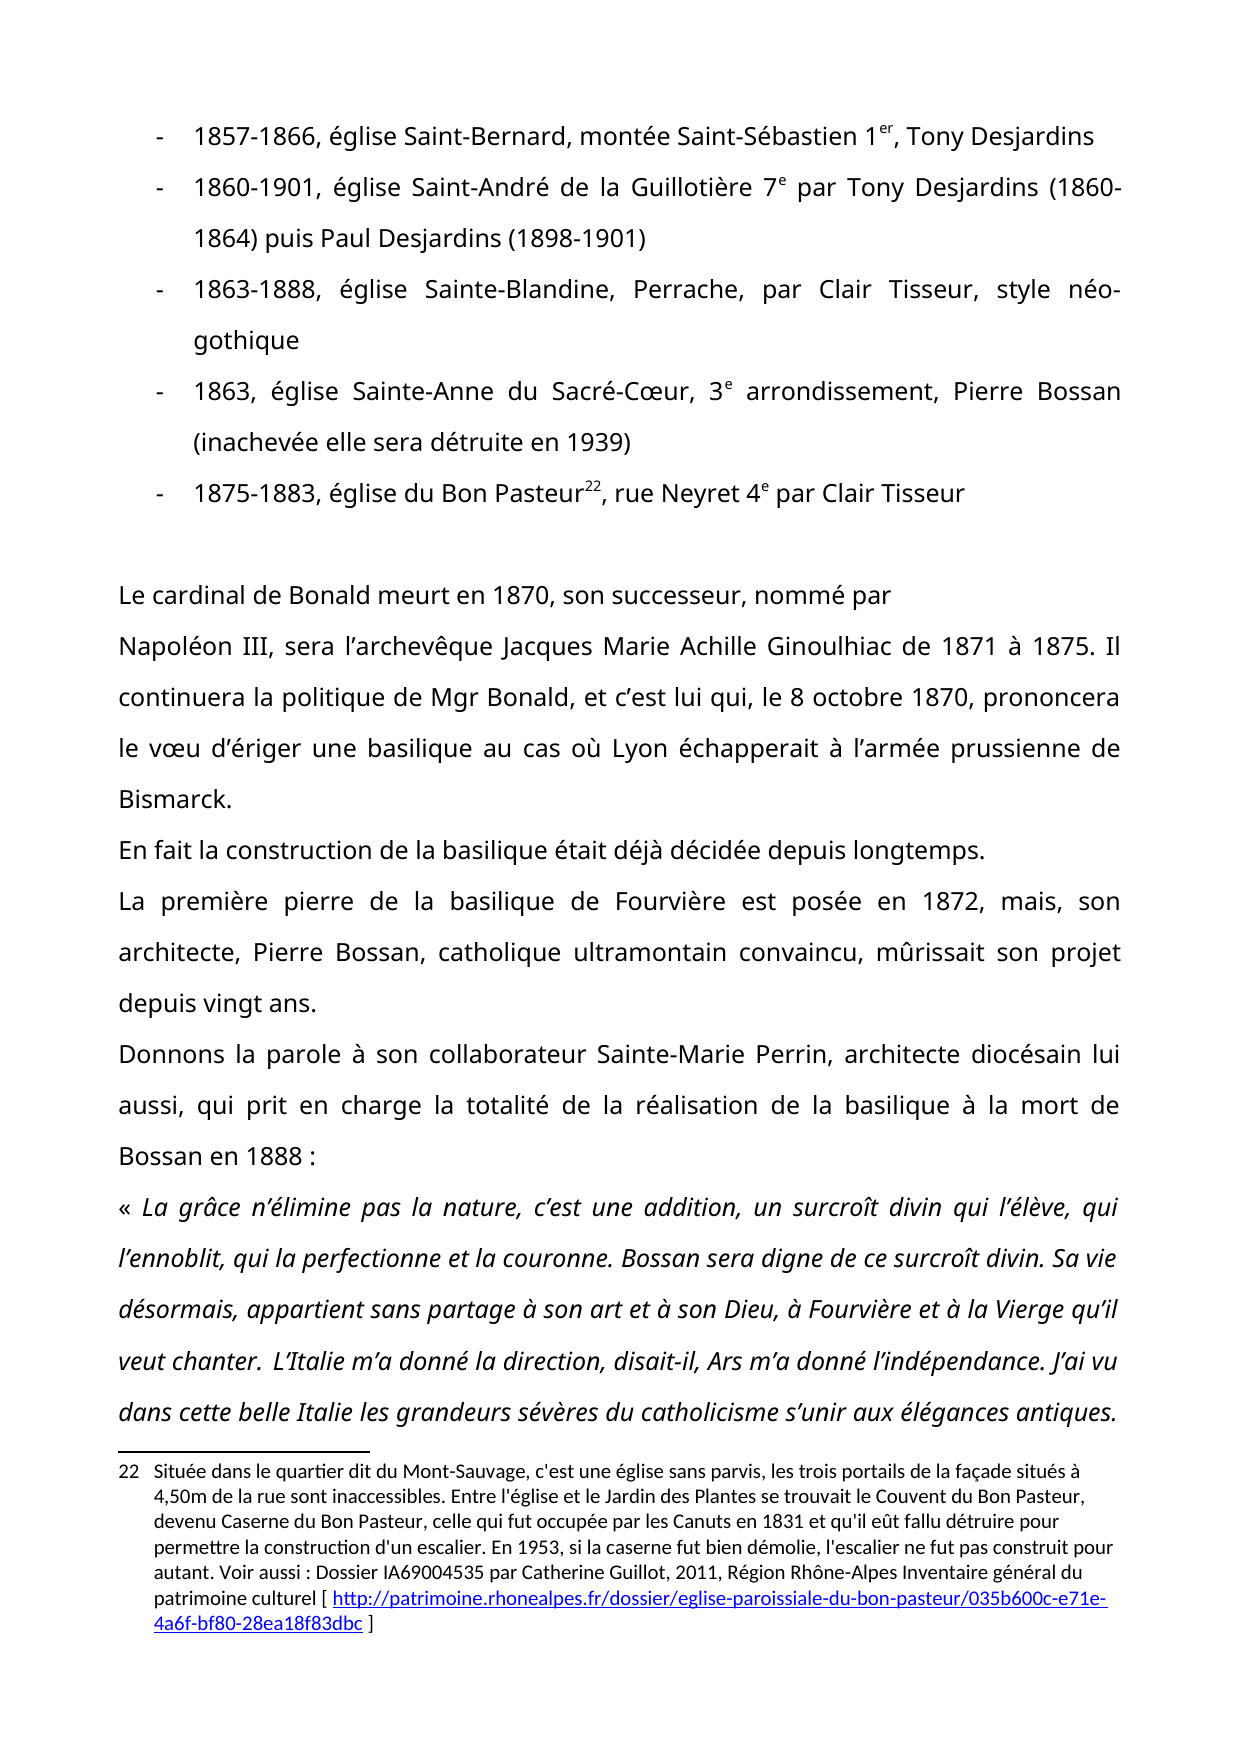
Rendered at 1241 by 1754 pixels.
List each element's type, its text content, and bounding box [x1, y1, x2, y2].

text « La grâce n’élimine pas la nature, c’est une addition, un surcroît divin qui l’élève, qui l’ennoblit, qui la perfectionne et la couronne. Bossan sera digne de ce surcroît divin. Sa vie désormais, appartient sans partage à son art et à son Dieu, à Fourvière et à la Vierge qu’il veut chanter. L’Italie m’a donné la direction, disait-il, Ars m’a donné l’indépendance. J’ai vu dans cette belle Italie les grandeurs sévères du catholicisme s’unir aux élégances antiques. [118, 1190, 1122, 1428]
text La première pierre de la basilique de Fourvière est posée en 1872, mais, son architecte, Pierre Bossan, catholique ultramontain convaincu, mûrissait son projet depuis vingt ans. [118, 884, 1122, 1020]
text En fait la construction de la basilique était déjà décidée depuis longtemps. [118, 833, 1122, 867]
text Donnons la parole à son collaborateur Sainte-Marie Perrin, architecte diocésain lui aussi, qui prit en charge la totalité de la réalisation de la basilique à la mort de Bossan en 1888 : [118, 1037, 1122, 1173]
text Napoléon III, sera l’archevêque Jacques Marie Achille Ginoulhiac de 1871 à 1875. Il continuera la politique de Mgr Bonald, et c’est lui qui, le 8 octobre 1870, prononcera le vœu d’ériger une basilique au cas où Lyon échapperait à l’armée prussienne de Bismarck. [118, 628, 1122, 816]
list 1875-1883, église du Bon Pasteur, rue Neyret 4e par Clair Tisseur [156, 475, 1122, 509]
list 1863, église Sainte-Anne du Sacré-Cœur, 3e arrondissement, Pierre Bossan (inachevée elle sera détruite en 1939) [156, 373, 1122, 458]
list 1860-1901, église Saint-André de la Guillotière 7e par Tony Desjardins (1860-1864) puis Paul Desjardins (1898-1901) [156, 169, 1122, 254]
list Située dans le quartier dit du Mont-Sauvage, c'est une église sans parvis, les trois portails de la façade situés à 4,50m de la rue sont inaccessibles. Entre l'église et le Jardin des Plantes se trouvait le Couvent du Bon Pasteur, devenu Caserne du Bon Pasteur, celle qui fut occupée par les Canuts en 1831 et qu'il eût fallu détruire pour permettre la construction d'un escalier. En 1953, si la caserne fut bien démolie, l'escalier ne fut pas construit pour autant. Voir aussi : Dossier IA69004535 par Catherine Guillot, 2011, Région Rhône-Alpes Inventaire général du patrimoine culturel [ http://patrimoine.rhonealpes.fr/dossier/eglise-paroissiale-du-bon-pasteur/035b600c-e71e-4a6f-bf80-28ea18f83dbc ] [118, 1458, 1122, 1636]
text Le cardinal de Bonald meurt en 1870, son successeur, nommé par [118, 577, 1122, 612]
list 1863-1888, église Sainte-Blandine, Perrache, par Clair Tisseur, style néo-gothique [156, 271, 1122, 356]
list 1857-1866, église Saint-Bernard, montée Saint-Sébastien 1er, Tony Desjardins [156, 118, 1122, 152]
